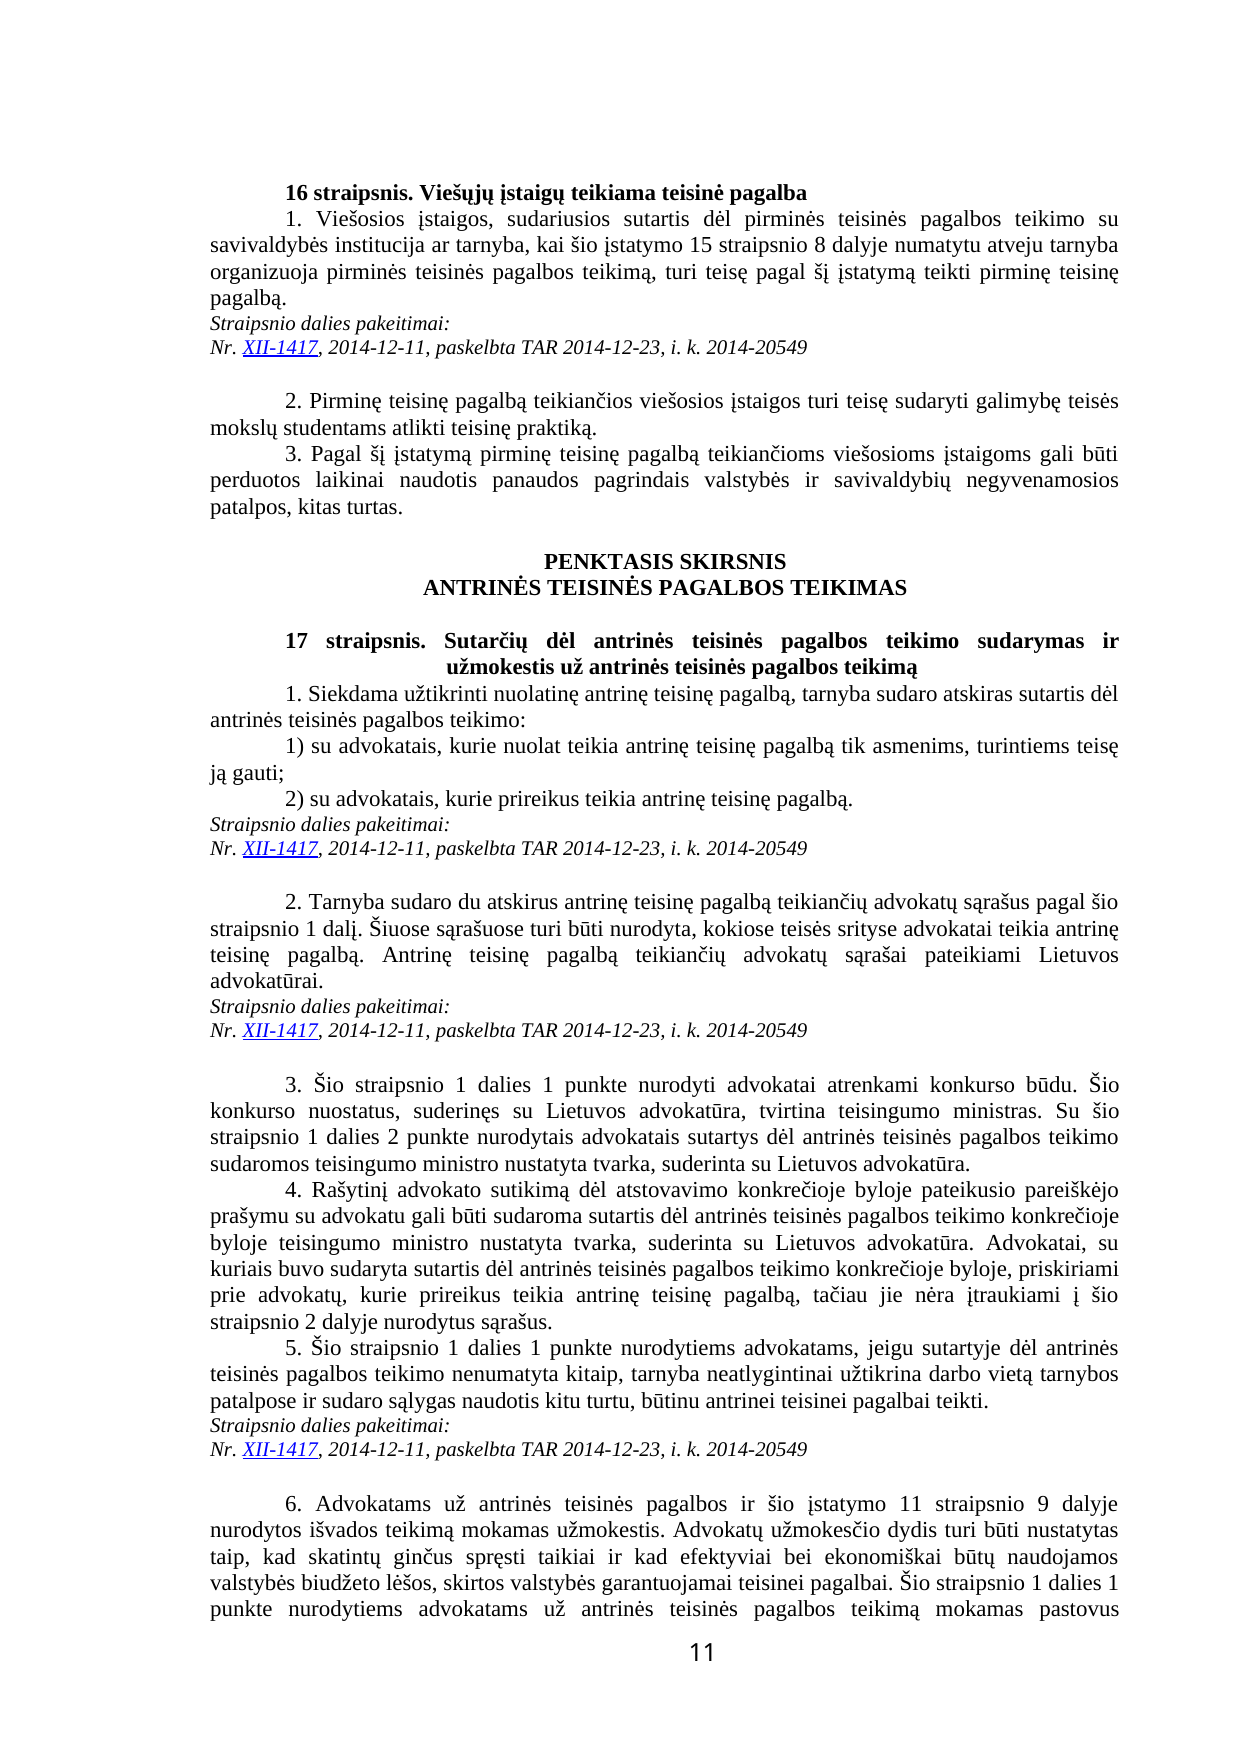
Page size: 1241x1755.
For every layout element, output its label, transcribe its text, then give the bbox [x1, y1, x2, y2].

text Nr. XII-1417, 2014-12-11, paskelbta TAR 2014-12-23, i. k. 2014-20549 [210, 1018, 1120, 1042]
text 17 straipsnis. Sutarčių dėl antrinės teisinės pagalbos teikimo sudarymas ir užmokestis už antrinės teisinės pagalbos teikimą [285, 627, 1120, 680]
text 1. Siekdama užtikrinti nuolatinę antrinę teisinę pagalbą, tarnyba sudaro atskiras sutartis dėl antrinės teisinės pagalbos teikimo: [210, 680, 1120, 732]
text 2. Pirminę teisinę pagalbą teikiančios viešosios įstaigos turi teisę sudaryti galimybę teisės mokslų studentams atlikti teisinę praktiką. [210, 387, 1120, 440]
text 3. Pagal šį įstatymą pirminę teisinę pagalbą teikiančioms viešosioms įstaigoms gali būti perduotos laikinai naudotis panaudos pagrindais valstybės ir savivaldybių negyvenamosios patalpos, kitas turtas. [210, 440, 1120, 519]
text Nr. XII-1417, 2014-12-11, paskelbta TAR 2014-12-23, i. k. 2014-20549 [210, 334, 1120, 359]
text 5. Šio straipsnio 1 dalies 1 punkte nurodytiems advokatams, jeigu sutartyje dėl antrinės teisinės pagalbos teikimo nenumatyta kitaip, tarnyba neatlygintinai užtikrina darbo vietą tarnybos patalpose ir sudaro sąlygas naudotis kitu turtu, būtinu antrinei teisinei pagalbai teikti. [210, 1334, 1120, 1413]
text ANTRINĖS TEISINĖS PAGALBOS TEIKIMAS [210, 574, 1120, 601]
text PENKTASIS SKIRSNIS [210, 548, 1120, 574]
text 1. Viešosios įstaigos, sudariusios sutartis dėl pirminės teisinės pagalbos teikimo su savivaldybės institucija ar tarnyba, kai šio įstatymo 15 straipsnio 8 dalyje numatytu atveju tarnyba organizuoja pirminės teisinės pagalbos teikimą, turi teisę pagal šį įstatymą teikti pirminę teisinę pagalbą. [210, 205, 1120, 311]
text Straipsnio dalies pakeitimai: [210, 811, 1120, 836]
text Straipsnio dalies pakeitimai: [210, 311, 1120, 334]
text 2. Tarnyba sudaro du atskirus antrinę teisinę pagalbą teikiančių advokatų sąrašus pagal šio straipsnio 1 dalį. Šiuose sąrašuose turi būti nurodyta, kokiose teisės srityse advokatai teikia antrinę teisinę pagalbą. Antrinę teisinę pagalbą teikiančių advokatų sąrašai pateikiami Lietuvos advokatūrai. [210, 888, 1120, 994]
text 1) su advokatais, kurie nuolat teikia antrinę teisinę pagalbą tik asmenims, turintiems teisę ją gauti; [210, 732, 1120, 785]
text 16 straipsnis. Viešųjų įstaigų teikiama teisinė pagalba [210, 179, 1120, 205]
text Straipsnio dalies pakeitimai: [210, 1413, 1120, 1437]
text 2) su advokatais, kurie prireikus teikia antrinę teisinę pagalbą. [210, 785, 1120, 811]
text Straipsnio dalies pakeitimai: [210, 994, 1120, 1018]
text Nr. XII-1417, 2014-12-11, paskelbta TAR 2014-12-23, i. k. 2014-20549 [210, 836, 1120, 859]
text 6. Advokatams už antrinės teisinės pagalbos ir šio įstatymo 11 straipsnio 9 dalyje nurodytos išvados teikimą mokamas užmokestis. Advokatų užmokesčio dydis turi būti nustatytas taip, kad skatintų ginčus spręsti taikiai ir kad efektyviai bei ekonomiškai būtų naudojamos valstybės biudžeto lėšos, skirtos valstybės garantuojamai teisinei pagalbai. Šio straipsnio 1 dalies 1 punkte nurodytiems advokatams už antrinės teisinės pagalbos teikimą mokamas pastovus [210, 1490, 1120, 1622]
text 3. Šio straipsnio 1 dalies 1 punkte nurodyti advokatai atrenkami konkurso būdu. Šio konkurso nuostatus, suderinęs su Lietuvos advokatūra, tvirtina teisingumo ministras. Su šio straipsnio 1 dalies 2 punkte nurodytais advokatais sutartys dėl antrinės teisinės pagalbos teikimo sudaromos teisingumo ministro nustatyta tvarka, suderinta su Lietuvos advokatūra. [210, 1071, 1120, 1176]
text Nr. XII-1417, 2014-12-11, paskelbta TAR 2014-12-23, i. k. 2014-20549 [210, 1437, 1120, 1461]
text 4. Rašytinį advokato sutikimą dėl atstovavimo konkrečioje byloje pateikusio pareiškėjo prašymu su advokatu gali būti sudaroma sutartis dėl antrinės teisinės pagalbos teikimo konkrečioje byloje teisingumo ministro nustatyta tvarka, suderinta su Lietuvos advokatūra. Advokatai, su kuriais buvo sudaryta sutartis dėl antrinės teisinės pagalbos teikimo konkrečioje byloje, priskiriami prie advokatų, kurie prireikus teikia antrinę teisinę pagalbą, tačiau jie nėra įtraukiami į šio straipsnio 2 dalyje nurodytus sąrašus. [210, 1176, 1120, 1334]
